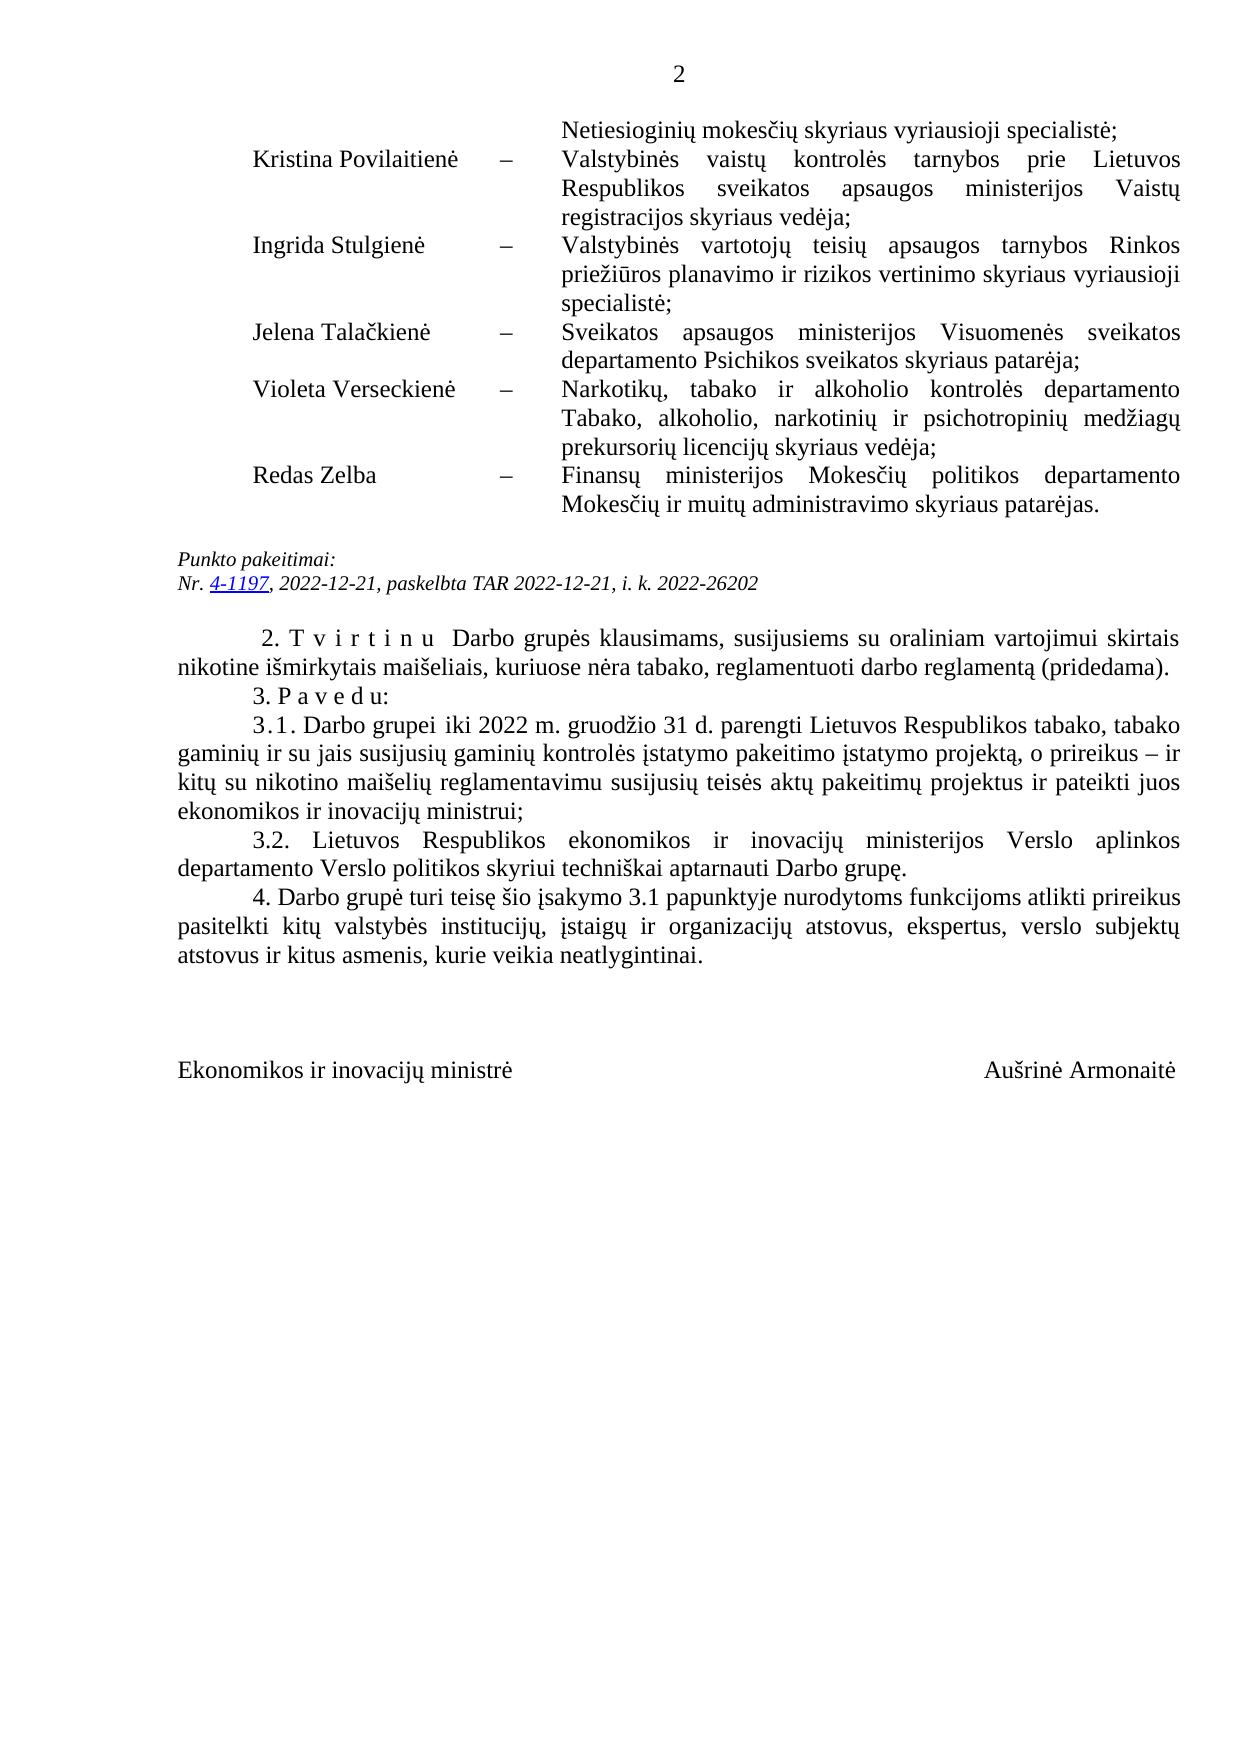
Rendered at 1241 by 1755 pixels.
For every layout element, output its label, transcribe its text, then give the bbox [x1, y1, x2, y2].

text 2. T v i r t i n u Darbo grupės klausimams, susijusiems su oraliniam vartojimui skirtais nikotine išmirkytais maišeliais, kuriuose nėra tabako, reglamentuoti darbo reglamentą (pridedama). [177, 623, 1181, 681]
text Ekonomikos ir inovacijų ministrė Aušrinė Armonaitė [177, 1055, 1181, 1083]
table_cell – [500, 317, 561, 374]
table_cell Sveikatos apsaugos ministerijos Visuomenės sveikatos departamento Psichikos sveikatos skyriaus patarėja; [561, 317, 1181, 374]
table_cell Violeta Verseckienė [177, 374, 500, 460]
text 3.1. Darbo grupei iki 2022 m. gruodžio 31 d. parengti Lietuvos Respublikos tabako, tabako gaminių ir su jais susijusių gaminių kontrolės įstatymo pakeitimo įstatymo projektą, o prireikus – ir kitų su nikotino maišelių reglamentavimu susijusių teisės aktų pakeitimų projektus ir pateikti juos ekonomikos ir inovacijų ministrui; [177, 710, 1181, 825]
table_cell Redas Zelba [177, 460, 500, 518]
table_cell Valstybinės vartotojų teisių apsaugos tarnybos Rinkos priežiūros planavimo ir rizikos vertinimo skyriaus vyriausioji specialistė; [561, 230, 1181, 317]
table_cell – [500, 374, 561, 460]
table_cell Kristina Povilaitienė [177, 144, 500, 230]
table_cell [500, 115, 561, 144]
text Punkto pakeitimai: [177, 547, 1181, 571]
text Nr. 4-1197, 2022-12-21, paskelbta TAR 2022-12-21, i. k. 2022-26202 [177, 571, 1181, 595]
text 3. P a v e d u: [177, 681, 1181, 710]
text 3.2. Lietuvos Respublikos ekonomikos ir inovacijų ministerijos Verslo aplinkos departamento Verslo politikos skyriui techniškai aptarnauti Darbo grupę. [177, 825, 1181, 882]
table_cell Valstybinės vaistų kontrolės tarnybos prie Lietuvos Respublikos sveikatos apsaugos ministerijos Vaistų registracijos skyriaus vedėja; [561, 144, 1181, 230]
text 4. Darbo grupė turi teisę šio įsakymo 3.1 papunktyje nurodytoms funkcijoms atlikti prireikus pasitelkti kitų valstybės institucijų, įstaigų ir organizacijų atstovus, ekspertus, verslo subjektų atstovus ir kitus asmenis, kurie veikia neatlygintinai. [177, 882, 1181, 968]
table_cell Finansų ministerijos Mokesčių politikos departamento Mokesčių ir muitų administravimo skyriaus patarėjas. [561, 460, 1181, 518]
table_cell Netiesioginių mokesčių skyriaus vyriausioji specialistė; [561, 115, 1181, 144]
table_cell – [500, 144, 561, 230]
table_cell [177, 115, 500, 144]
table_cell – [500, 460, 561, 518]
table_cell – [500, 230, 561, 317]
table_cell Ingrida Stulgienė [177, 230, 500, 317]
table_cell Narkotikų, tabako ir alkoholio kontrolės departamento Tabako, alkoholio, narkotinių ir psichotropinių medžiagų prekursorių licencijų skyriaus vedėja; [561, 374, 1181, 460]
table_cell Jelena Talačkienė [177, 317, 500, 374]
